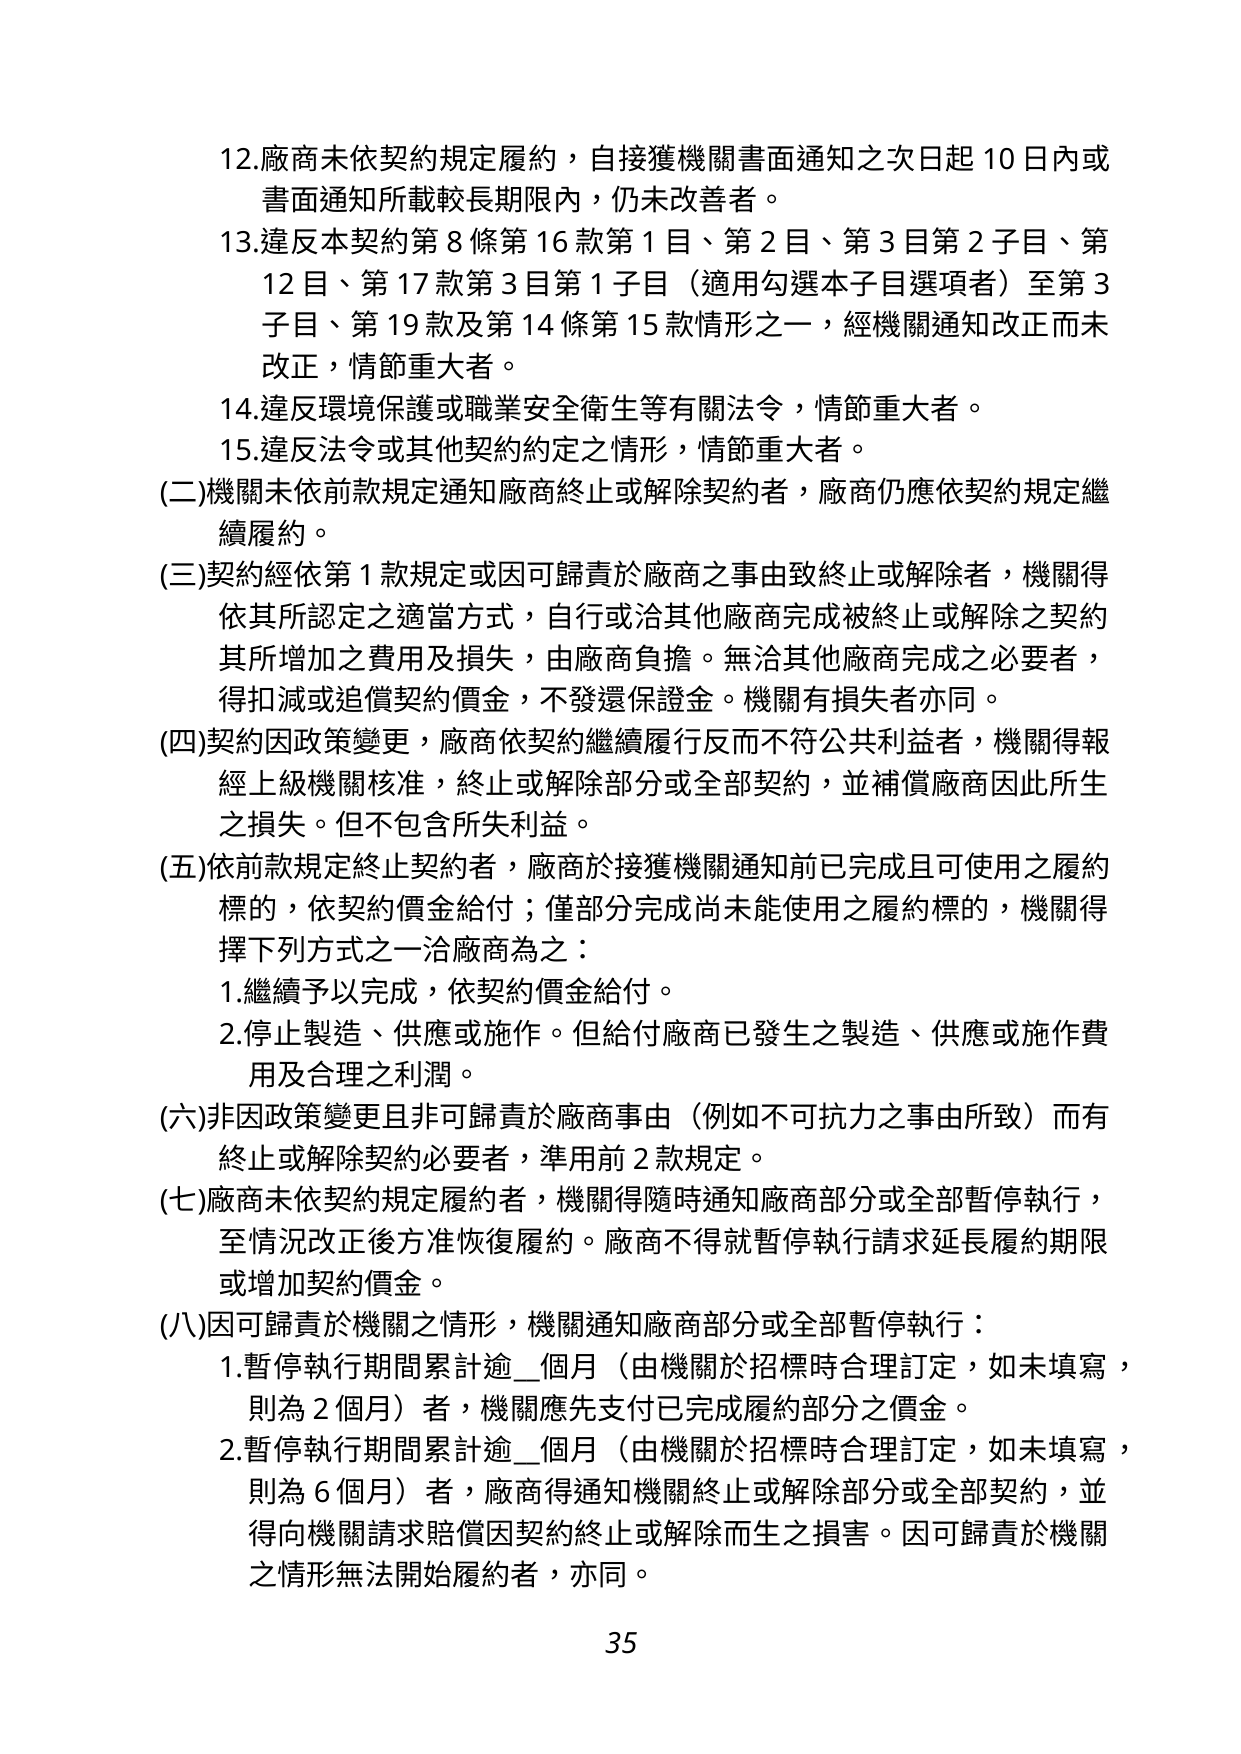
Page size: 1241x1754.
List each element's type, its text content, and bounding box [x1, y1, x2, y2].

text (五)依前款規定終止契約者，廠商於接獲機關通知前已完成且可使用之履約標的，依契約價金給付；僅部分完成尚未能使用之履約標的，機關得擇下列方式之一洽廠商為之： [159, 844, 1110, 969]
text 2.停止製造、供應或施作。但給付廠商已發生之製造、供應或施作費用及合理之利潤。 [218, 1011, 1110, 1094]
text 1.繼續予以完成，依契約價金給付。 [218, 969, 1110, 1011]
text 15.違反法令或其他契約約定之情形，情節重大者。 [218, 427, 1110, 469]
text 2.暫停執行期間累計逾__個月（由機關於招標時合理訂定，如未填寫，則為6個月）者，廠商得通知機關終止或解除部分或全部契約，並得向機關請求賠償因契約終止或解除而生之損害。因可歸責於機關之情形無法開始履約者，亦同。 [218, 1427, 1110, 1594]
text (四)契約因政策變更，廠商依契約繼續履行反而不符公共利益者，機關得報經上級機關核准，終止或解除部分或全部契約，並補償廠商因此所生之損失。但不包含所失利益。 [159, 719, 1110, 844]
text 1.暫停執行期間累計逾__個月（由機關於招標時合理訂定，如未填寫，則為2個月）者，機關應先支付已完成履約部分之價金。 [218, 1344, 1110, 1427]
text 13.違反本契約第8條第16款第1目、第2目、第3目第2子目、第12目、第17款第3目第1子目（適用勾選本子目選項者）至第3子目、第19款及第14條第15款情形之一，經機關通知改正而未改正，情節重大者。 [218, 219, 1110, 386]
text (二)機關未依前款規定通知廠商終止或解除契約者，廠商仍應依契約規定繼續履約。 [159, 469, 1110, 552]
text (八)因可歸責於機關之情形，機關通知廠商部分或全部暫停執行： [159, 1302, 1110, 1344]
text (六)非因政策變更且非可歸責於廠商事由（例如不可抗力之事由所致）而有終止或解除契約必要者，準用前2款規定。 [159, 1094, 1110, 1177]
text 14.違反環境保護或職業安全衛生等有關法令，情節重大者。 [218, 386, 1110, 427]
text (七)廠商未依契約規定履約者，機關得隨時通知廠商部分或全部暫停執行，至情況改正後方准恢復履約。廠商不得就暫停執行請求延長履約期限或增加契約價金。 [159, 1177, 1110, 1302]
text 12.廠商未依契約規定履約，自接獲機關書面通知之次日起10日內或書面通知所載較長期限內，仍未改善者。 [218, 136, 1110, 219]
text (三)契約經依第1款規定或因可歸責於廠商之事由致終止或解除者，機關得依其所認定之適當方式，自行或洽其他廠商完成被終止或解除之契約；其所增加之費用及損失，由廠商負擔。無洽其他廠商完成之必要者，得扣減或追償契約價金，不發還保證金。機關有損失者亦同。 [159, 552, 1110, 719]
